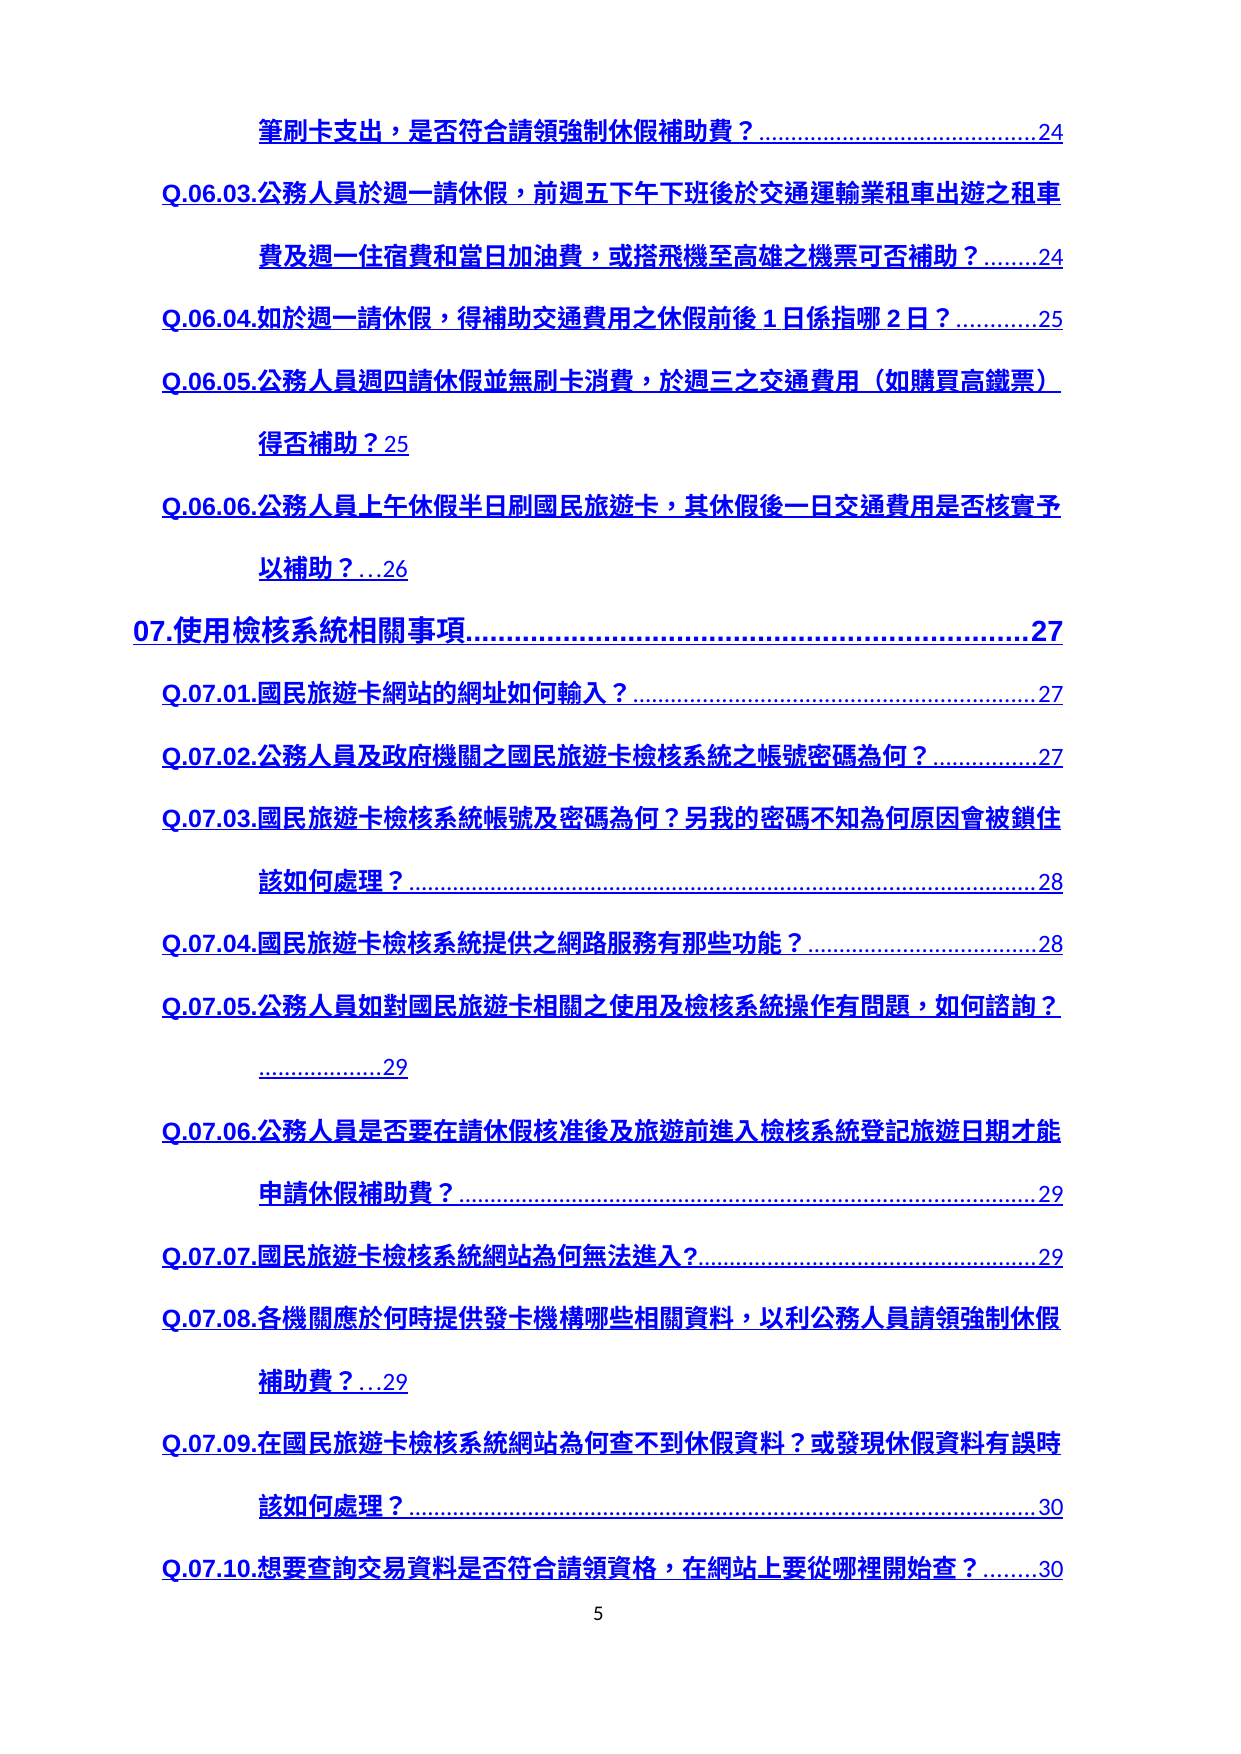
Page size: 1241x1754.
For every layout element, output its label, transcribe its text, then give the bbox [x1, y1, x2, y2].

text [162, 705, 1063, 712]
text Q.06.05.公務人員週四請休假並無刷卡消費，於週三之交通費用（如購買高鐵票）得否補助？ 25 [162, 337, 1063, 462]
text Q.06.06.公務人員上午休假半日刷國民旅遊卡，其休假後一日交通費用是否核實予以補助？ 26 [162, 462, 1063, 587]
text [162, 1580, 1063, 1587]
text Q.06.02.公務人員持用國民旅遊卡預購旅遊地之來回交通票券，且2筆消費僅有1筆刷卡支出，是否符合請領強制休假補助費？ 24 [162, 87, 1063, 150]
text Q.07.01.國民旅遊卡網站的網址如何輸入？ 27 [162, 650, 1063, 704]
text Q.07.06.公務人員是否要在請休假核准後及旅遊前進入檢核系統登記旅遊日期才能申請休假補助費？ 29 [162, 1087, 1063, 1212]
text Q.07.09.在國民旅遊卡檢核系統網站為何查不到休假資料？或發現休假資料有誤時該如何處理？ 30 [162, 1400, 1063, 1525]
text Q.07.08.各機關應於何時提供發卡機構哪些相關資料，以利公務人員請領強制休假補助費？ 29 [162, 1275, 1063, 1400]
text Q.07.04.國民旅遊卡檢核系統提供之網路服務有那些功能？ 28 [162, 900, 1063, 954]
text Q.07.10.想要查詢交易資料是否符合請領資格，在網站上要從哪裡開始查？ 30 [162, 1525, 1063, 1579]
text 07.使用檢核系統相關事項 27 [133, 587, 1063, 644]
text Q.07.02.公務人員及政府機關之國民旅遊卡檢核系統之帳號密碼為何？ 27 [162, 712, 1063, 766]
text Q.07.05.公務人員如對國民旅遊卡相關之使用及檢核系統操作有問題，如何諮詢？ 29 [162, 962, 1063, 1087]
text [162, 330, 1063, 337]
text Q.06.04.如於週一請休假，得補助交通費用之休假前後1日係指哪2日？ 25 [162, 275, 1063, 329]
text [162, 1268, 1063, 1275]
text Q.07.07.國民旅遊卡檢核系統網站為何無法進入? 29 [162, 1212, 1063, 1266]
text [162, 955, 1063, 962]
text Q.06.03.公務人員於週一請休假，前週五下午下班後於交通運輸業租車出遊之租車費及週一住宿費和當日加油費，或搭飛機至高雄之機票可否補助？ 24 [162, 150, 1063, 275]
text [133, 645, 1063, 650]
text [162, 768, 1063, 775]
text Q.07.03.國民旅遊卡檢核系統帳號及密碼為何？另我的密碼不知為何原因會被鎖住該如何處理？ 28 [162, 775, 1063, 900]
